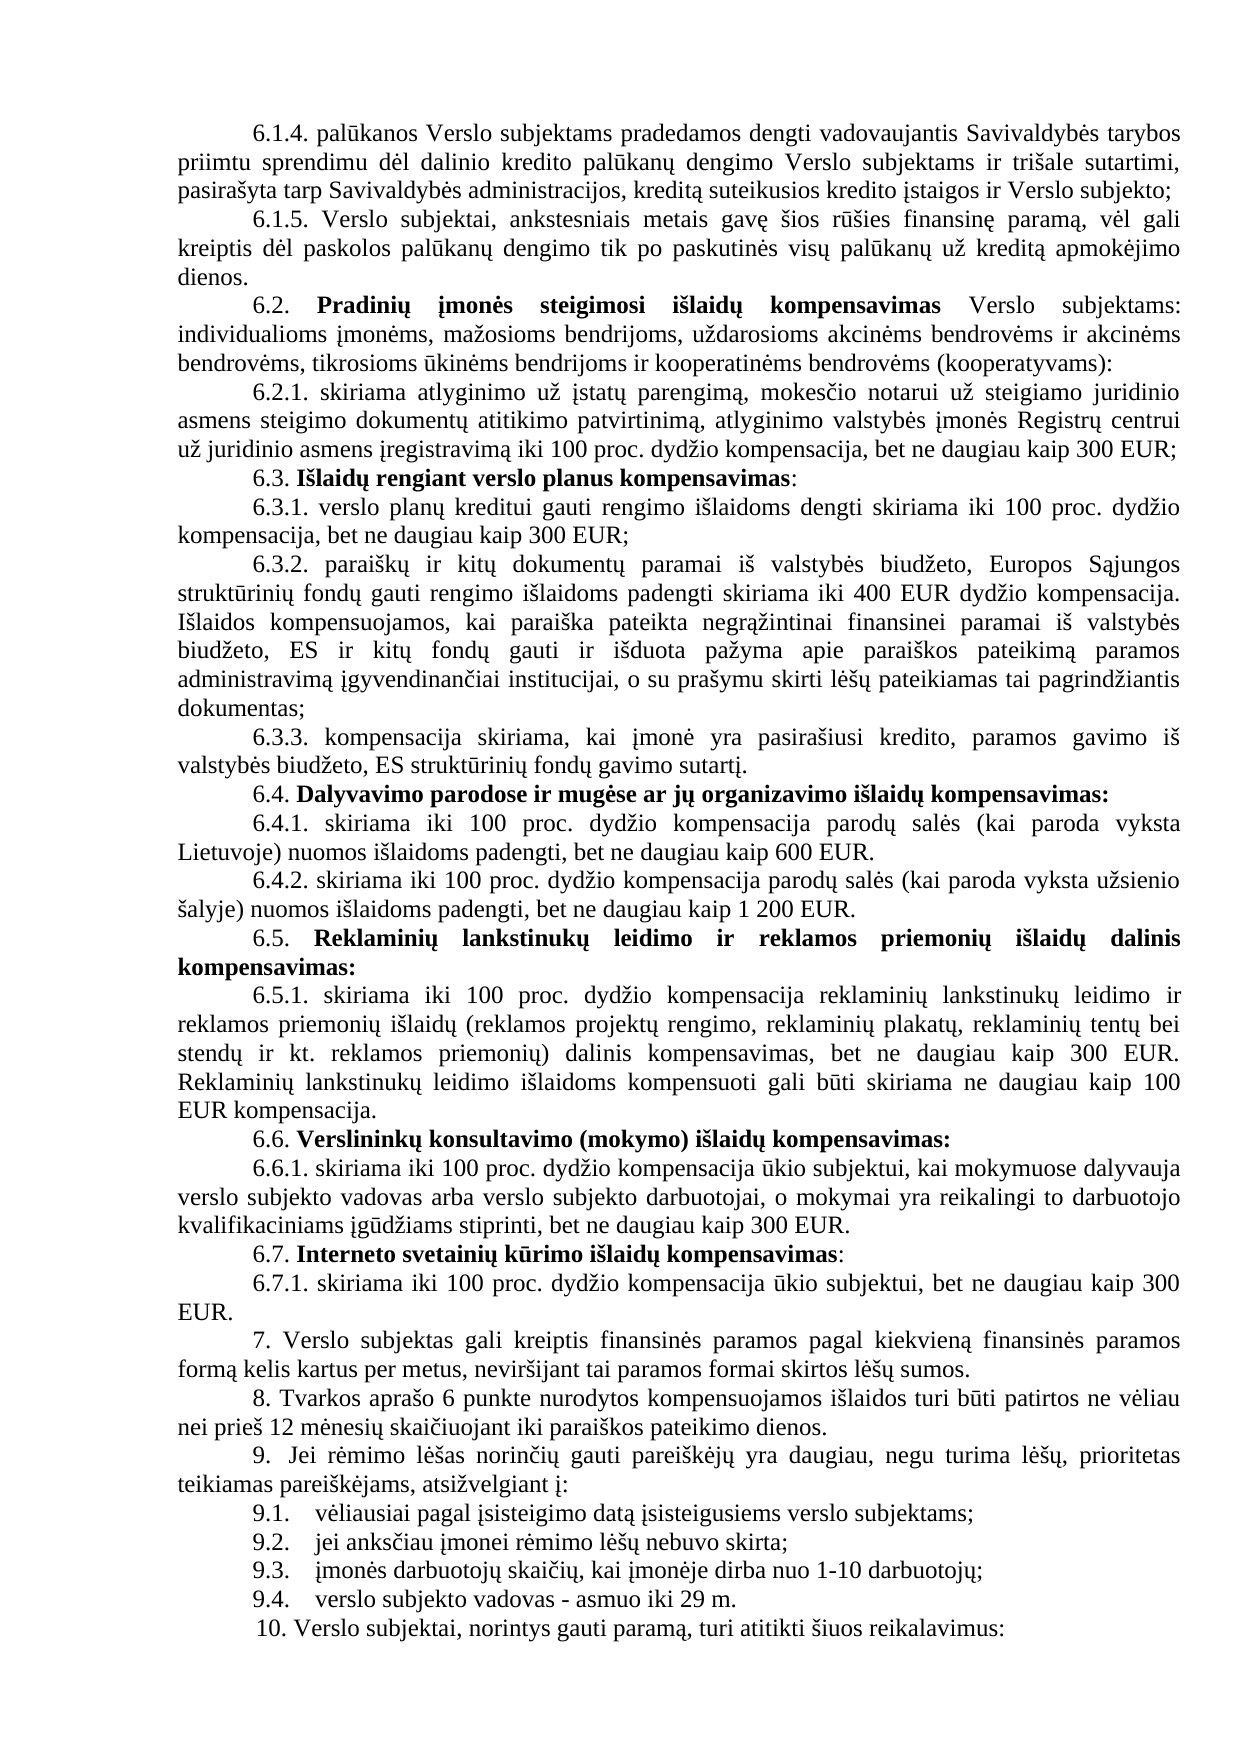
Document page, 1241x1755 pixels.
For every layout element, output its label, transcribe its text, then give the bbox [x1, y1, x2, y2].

text 6.3.3. kompensacija skiriama, kai įmonė yra pasirašiusi kredito, paramos gavimo iš valstybės biudžeto, ES struktūrinių fondų gavimo sutartį. [177, 722, 1181, 779]
text 6.3.2. paraiškų ir kitų dokumentų paramai iš valstybės biudžeto, Europos Sąjungos struktūrinių fondų gauti rengimo išlaidoms padengti skiriama iki 400 EUR dydžio kompensacija. Išlaidos kompensuojamos, kai paraiška pateikta negrąžintinai finansinei paramai iš valstybės biudžeto, ES ir kitų fondų gauti ir išduota pažyma apie paraiškos pateikimą paramos administravimą įgyvendinančiai institucijai, o su prašymu skirti lėšų pateikiamas tai pagrindžiantis dokumentas; [177, 549, 1181, 722]
text 6.2. Pradinių įmonės steigimosi išlaidų kompensavimas Verslo subjektams: individualioms įmonėms, mažosioms bendrijoms, uždarosioms akcinėms bendrovėms ir akcinėms bendrovėms, tikrosioms ūkinėms bendrijoms ir kooperatinėms bendrovėms (kooperatyvams): [177, 291, 1181, 377]
text 9.4. verslo subjekto vadovas - asmuo iki 29 m. [177, 1584, 1181, 1613]
text 6.7.1. skiriama iki 100 proc. dydžio kompensacija ūkio subjektui, bet ne daugiau kaip 300 EUR. [177, 1268, 1181, 1326]
text 6.7. Interneto svetainių kūrimo išlaidų kompensavimas: [177, 1239, 1181, 1268]
text 9.1. vėliausiai pagal įsisteigimo datą įsisteigusiems verslo subjektams; [177, 1498, 1181, 1527]
text 6.3. Išlaidų rengiant verslo planus kompensavimas: [177, 463, 1181, 492]
text 8. Tvarkos aprašo 6 punkte nurodytos kompensuojamos išlaidos turi būti patirtos ne vėliau nei prieš 12 mėnesių skaičiuojant iki paraiškos pateikimo dienos. [177, 1383, 1181, 1441]
text 6.4.1. skiriama iki 100 proc. dydžio kompensacija parodų salės (kai paroda vyksta Lietuvoje) nuomos išlaidoms padengti, bet ne daugiau kaip 600 EUR. [177, 808, 1181, 866]
text 10. Verslo subjektai, norintys gauti paramą, turi atitikti šiuos reikalavimus: [177, 1613, 1181, 1642]
text 6.6. Verslininkų konsultavimo (mokymo) išlaidų kompensavimas: [177, 1124, 1181, 1153]
text 9.2. jei anksčiau įmonei rėmimo lėšų nebuvo skirta; [177, 1527, 1181, 1556]
text 9.3. įmonės darbuotojų skaičių, kai įmonėje dirba nuo 1-10 darbuotojų; [177, 1556, 1181, 1584]
text 6.5.1. skiriama iki 100 proc. dydžio kompensacija reklaminių lankstinukų leidimo ir reklamos priemonių išlaidų (reklamos projektų rengimo, reklaminių plakatų, reklaminių tentų bei stendų ir kt. reklamos priemonių) dalinis kompensavimas, bet ne daugiau kaip 300 EUR. Reklaminių lankstinukų leidimo išlaidoms kompensuoti gali būti skiriama ne daugiau kaip 100 EUR kompensacija. [177, 981, 1181, 1124]
text 6.1.4. palūkanos Verslo subjektams pradedamos dengti vadovaujantis Savivaldybės tarybos priimtu sprendimu dėl dalinio kredito palūkanų dengimo Verslo subjektams ir trišale sutartimi, pasirašyta tarp Savivaldybės administracijos, kreditą suteikusios kredito įstaigos ir Verslo subjekto; [177, 118, 1181, 204]
text 6.4. Dalyvavimo parodose ir mugėse ar jų organizavimo išlaidų kompensavimas: [177, 779, 1181, 808]
text 6.5. Reklaminių lankstinukų leidimo ir reklamos priemonių išlaidų dalinis kompensavimas: [177, 923, 1181, 981]
text 7. Verslo subjektas gali kreiptis finansinės paramos pagal kiekvieną finansinės paramos formą kelis kartus per metus, neviršijant tai paramos formai skirtos lėšų sumos. [177, 1326, 1181, 1383]
text 6.4.2. skiriama iki 100 proc. dydžio kompensacija parodų salės (kai paroda vyksta užsienio šalyje) nuomos išlaidoms padengti, bet ne daugiau kaip 1 200 EUR. [177, 866, 1181, 923]
text 6.1.5. Verslo subjektai, ankstesniais metais gavę šios rūšies finansinę paramą, vėl gali kreiptis dėl paskolos palūkanų dengimo tik po paskutinės visų palūkanų už kreditą apmokėjimo dienos. [177, 204, 1181, 291]
text 9. Jei rėmimo lėšas norinčių gauti pareiškėjų yra daugiau, negu turima lėšų, prioritetas teikiamas pareiškėjams, atsižvelgiant į: [177, 1441, 1181, 1498]
text 6.3.1. verslo planų kreditui gauti rengimo išlaidoms dengti skiriama iki 100 proc. dydžio kompensacija, bet ne daugiau kaip 300 EUR; [177, 492, 1181, 549]
text 6.2.1. skiriama atlyginimo už įstatų parengimą, mokesčio notarui už steigiamo juridinio asmens steigimo dokumentų atitikimo patvirtinimą, atlyginimo valstybės įmonės Registrų centrui už juridinio asmens įregistravimą iki 100 proc. dydžio kompensacija, bet ne daugiau kaip 300 EUR; [177, 377, 1181, 463]
text 6.6.1. skiriama iki 100 proc. dydžio kompensacija ūkio subjektui, kai mokymuose dalyvauja verslo subjekto vadovas arba verslo subjekto darbuotojai, o mokymai yra reikalingi to darbuotojo kvalifikaciniams įgūdžiams stiprinti, bet ne daugiau kaip 300 EUR. [177, 1153, 1181, 1239]
